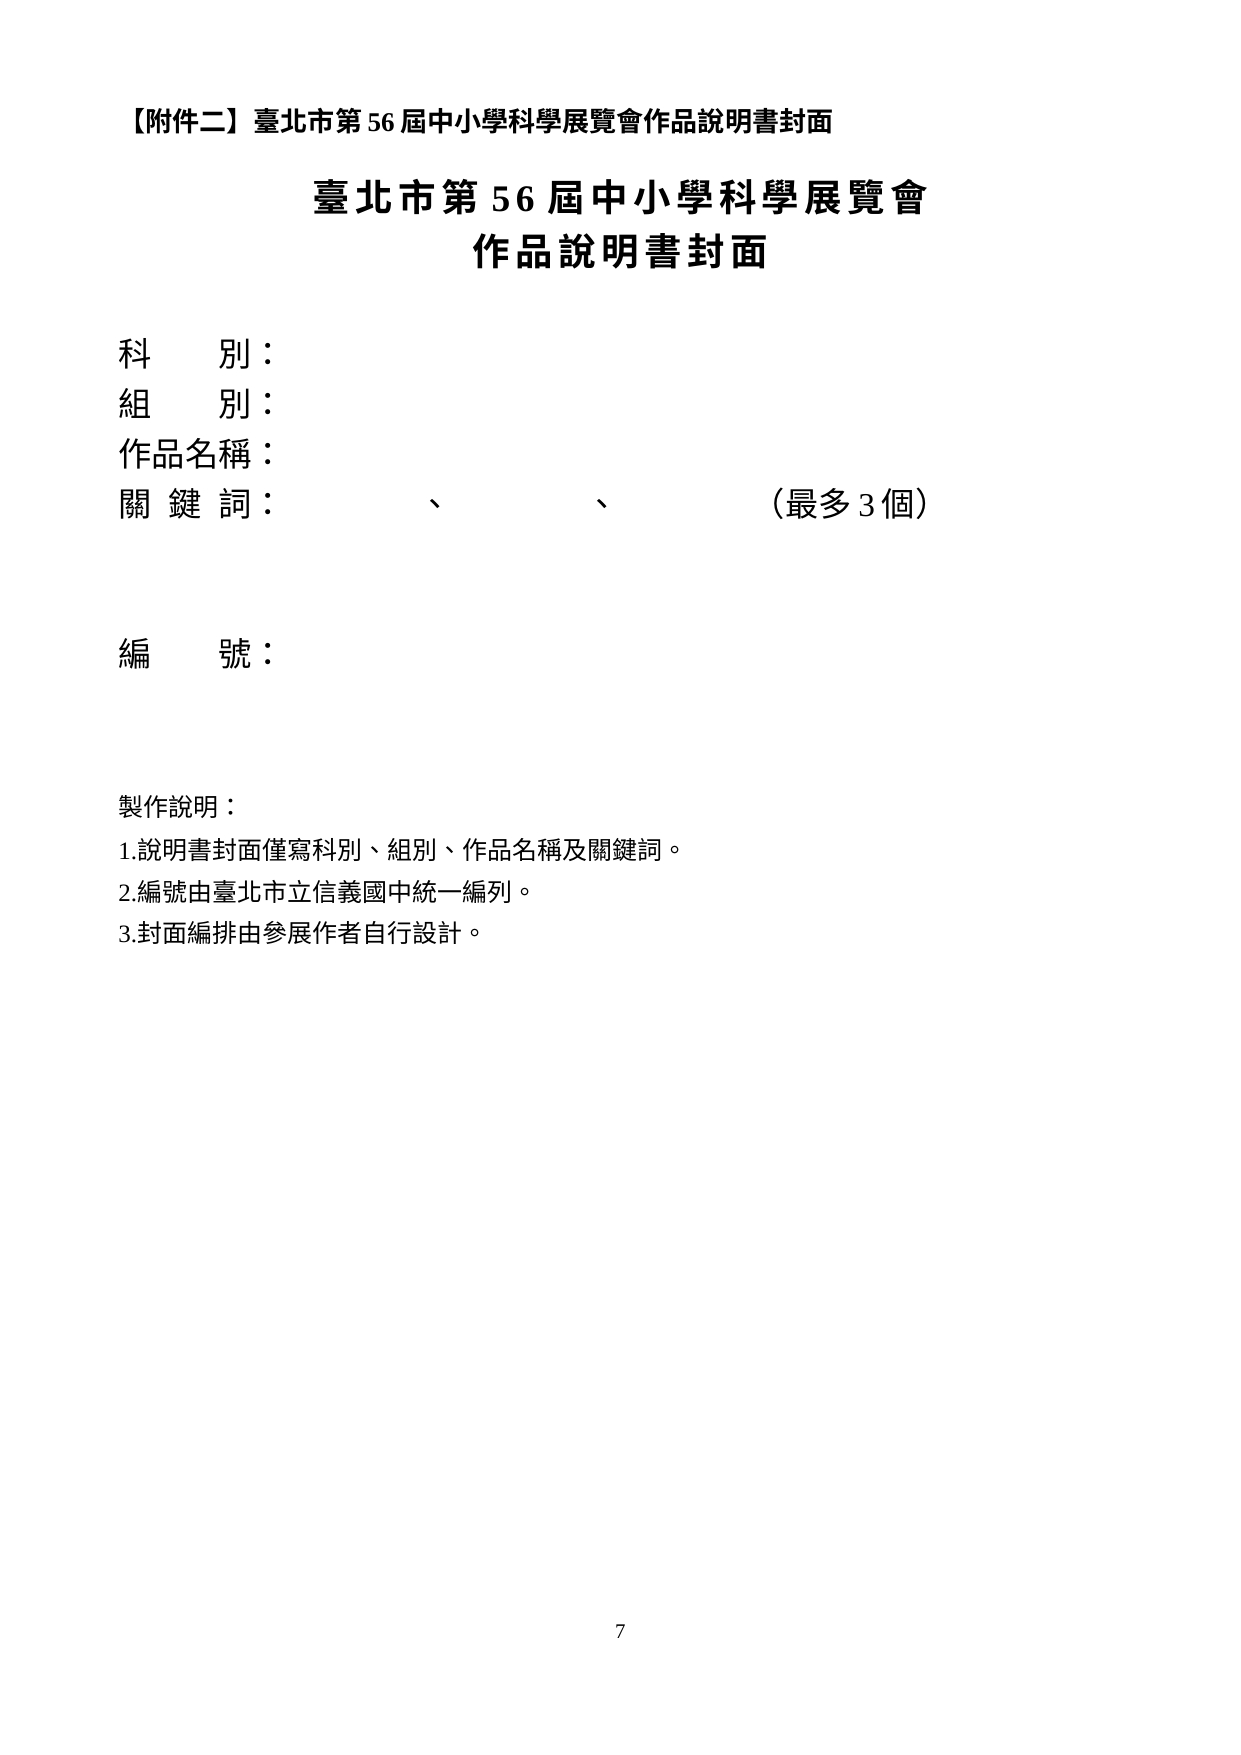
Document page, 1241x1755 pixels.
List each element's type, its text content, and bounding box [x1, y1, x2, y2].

text 關 鍵 詞： 、 、 （最多3個） [118, 476, 1122, 526]
text 製作說明： [118, 776, 1122, 826]
text 1.說明書封面僅寫科別、組別、作品名稱及關鍵詞。 [118, 826, 1122, 868]
text 【附件二】臺北市第56屆中小學科學展覽會作品說明書封面 [118, 101, 1122, 139]
text 作品名稱： [118, 426, 1122, 476]
text 2.編號由臺北市立信義國中統一編列。 [118, 868, 1122, 909]
text 3.封面編排由參展作者自行設計。 [118, 909, 1122, 951]
text 作品說明書封面 [118, 222, 1122, 276]
text 編 號： [118, 626, 1122, 676]
text 組 別： [118, 376, 1122, 426]
text 臺北市第56屆中小學科學展覽會 [118, 167, 1122, 222]
text 科 別： [118, 326, 1122, 376]
